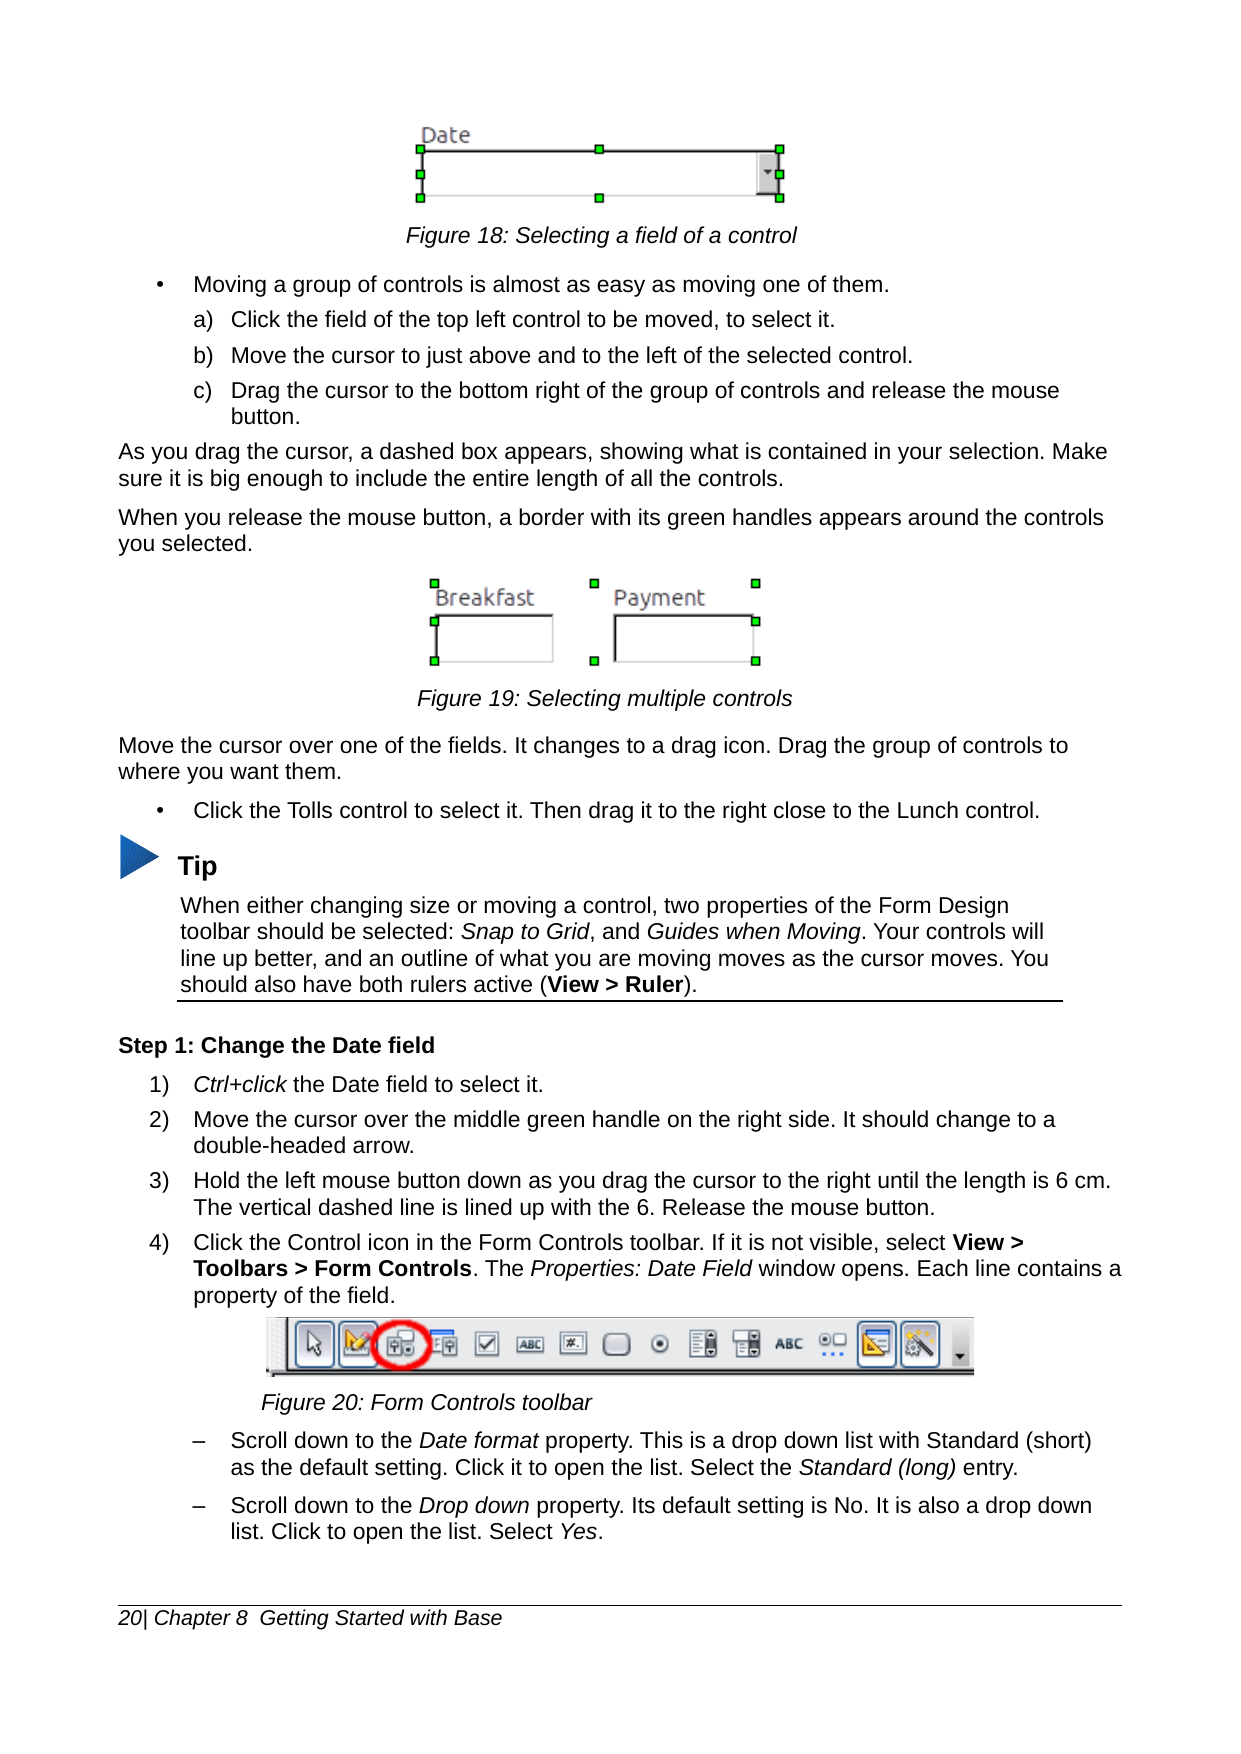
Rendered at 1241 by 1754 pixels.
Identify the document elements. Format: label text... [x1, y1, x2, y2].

text When you release the mouse button, a border with its green handles appears around the controls you selected. [118, 503, 1122, 556]
list Hold the left mouse button down as you drag the cursor to the right until the length is 6 cm. The vertical dashed line is lined up with the 6. Release the mouse button. [169, 1167, 1122, 1220]
list Scroll down to the Date format property. This is a drop down list with Standard (short) as the default setting. Click it to open the list. Select the Standard (long) entry. [192, 1427, 1122, 1480]
picture [405, 118, 804, 211]
list Click the field of the top left control to be moved, to select it. [193, 306, 1122, 333]
list Drag the cursor to the bottom right of the group of controls and release the mouse button. [193, 377, 1122, 429]
list Click the Tolls control to select it. Then drag it to the right close to the Lunch control. [156, 797, 1122, 823]
text Figure 20: Form Controls toolbar [261, 1389, 979, 1415]
list Move the cursor over the middle green handle on the right side. It should change to a double-headed arrow. [169, 1106, 1122, 1159]
picture [416, 568, 781, 674]
text Figure 19: Selecting multiple controls [417, 685, 823, 712]
picture [266, 1317, 975, 1377]
list Move the cursor to just above and to the left of the selected control. [193, 342, 1122, 368]
list Ctrl+click the Date field to select it. [169, 1071, 1122, 1097]
subtitle Tip [118, 832, 1122, 881]
list Click the Control icon in the Form Controls toolbar. If it is not visible, select View > Toolbars > Form Controls. The Properties: Date Field window opens. Each line contains a property of the field. [169, 1229, 1122, 1308]
text As you drag the cursor, a dashed box appears, showing what is contained in your selection. Make sure it is big enough to include the entire length of all the controls. [118, 438, 1122, 491]
list Moving a group of controls is almost as easy as moving one of them. [156, 271, 1122, 297]
text Step 1: Change the Date field [118, 1032, 1122, 1058]
text Move the cursor over one of the fields. It changes to a drag icon. Drag the group of controls to where you want them. [118, 732, 1122, 784]
text Figure 18: Selecting a field of a control [406, 222, 834, 248]
text When either changing size or moving a control, two properties of the Form Design toolbar should be selected: Snap to Grid, and Guides when Moving. Your controls will line up better, and an outline of what you are moving moves as the cursor moves. You should also have both rulers active (View > Ruler). [177, 889, 1063, 1000]
list Scroll down to the Drop down property. Its default setting is No. It is also a drop down list. Click to open the list. Select Yes. [192, 1492, 1122, 1544]
